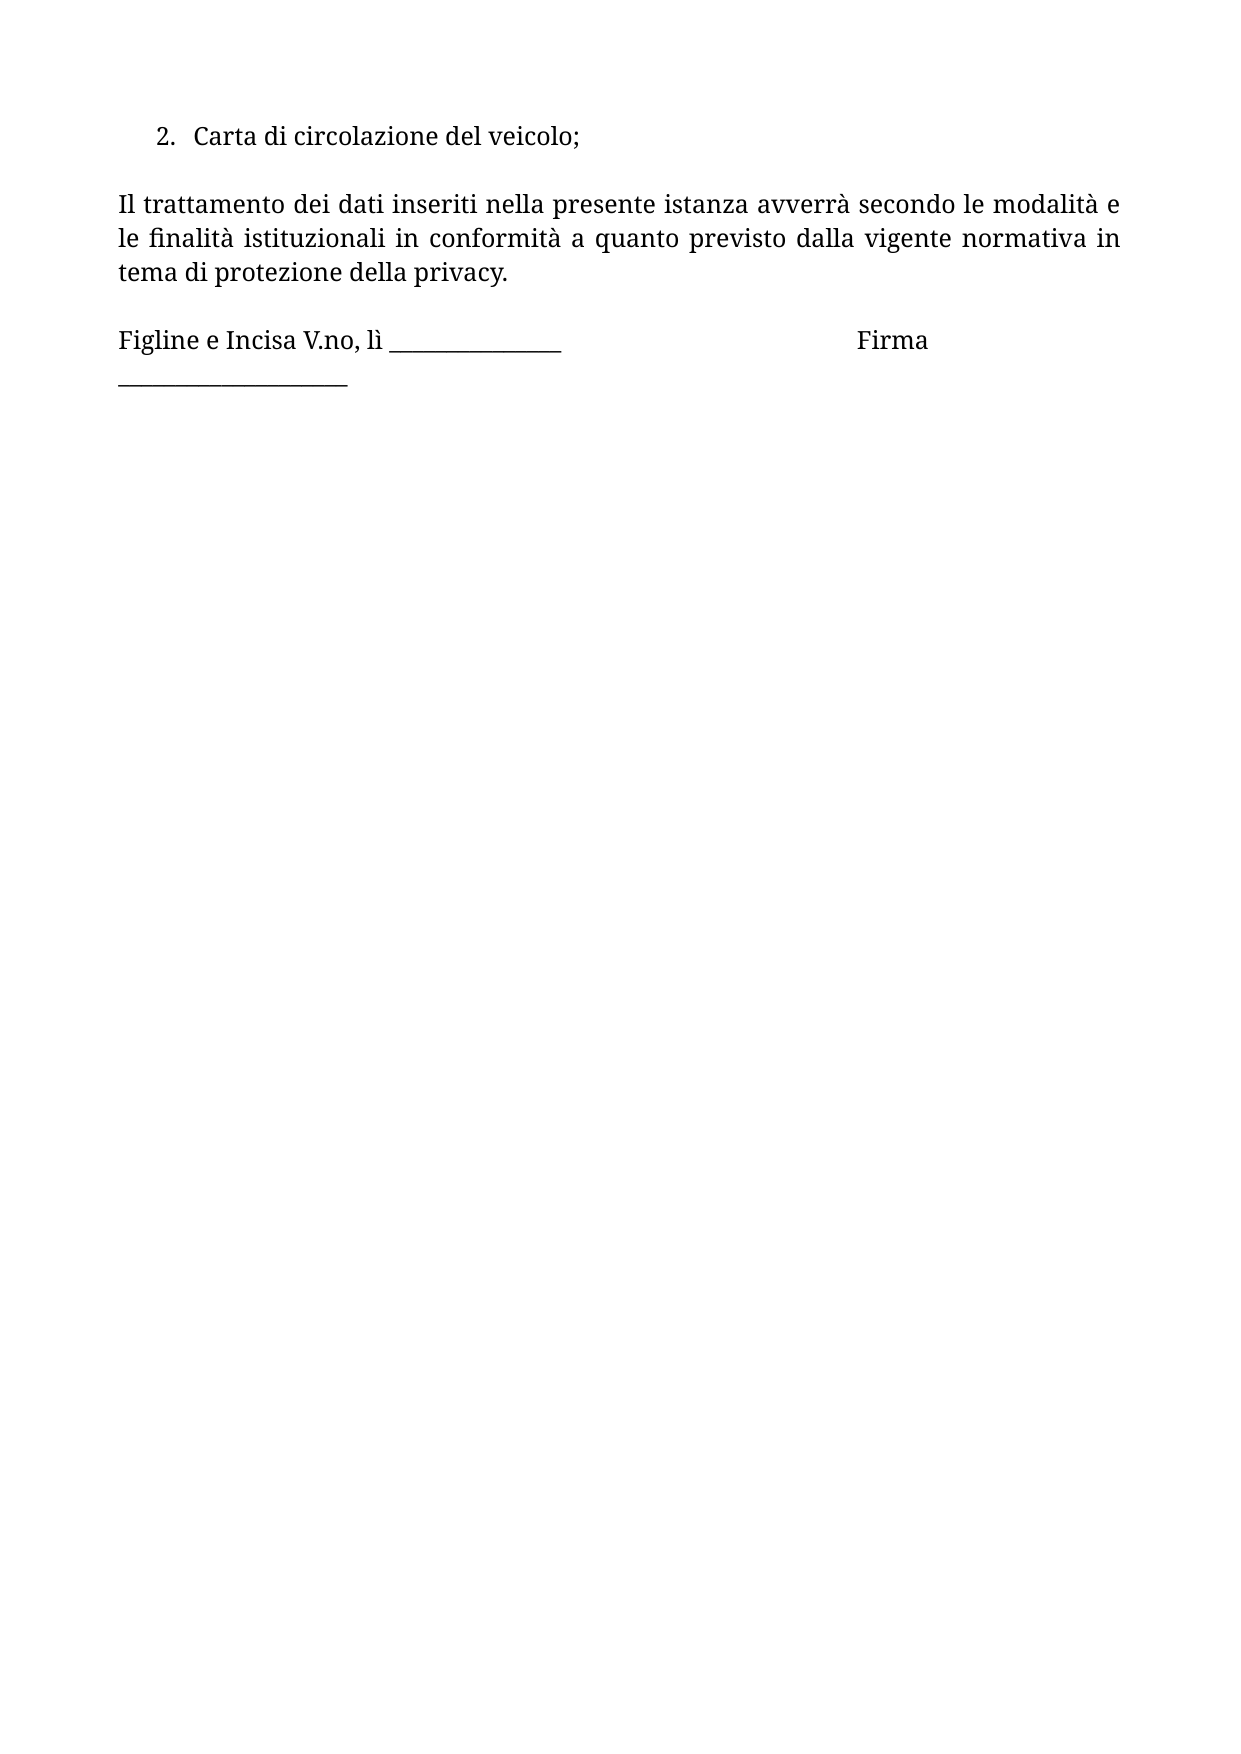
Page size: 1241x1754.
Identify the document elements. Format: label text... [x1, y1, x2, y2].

list Carta di circolazione del veicolo; [156, 118, 1122, 152]
text Il trattamento dei dati inseriti nella presente istanza avverrà secondo le modalità e le finalità istituzionali in conformità a quanto previsto dalla vigente normativa in tema di protezione della privacy. [118, 186, 1122, 288]
text Figline e Incisa V.no, lì _______________ Firma ____________________ [118, 322, 1122, 391]
